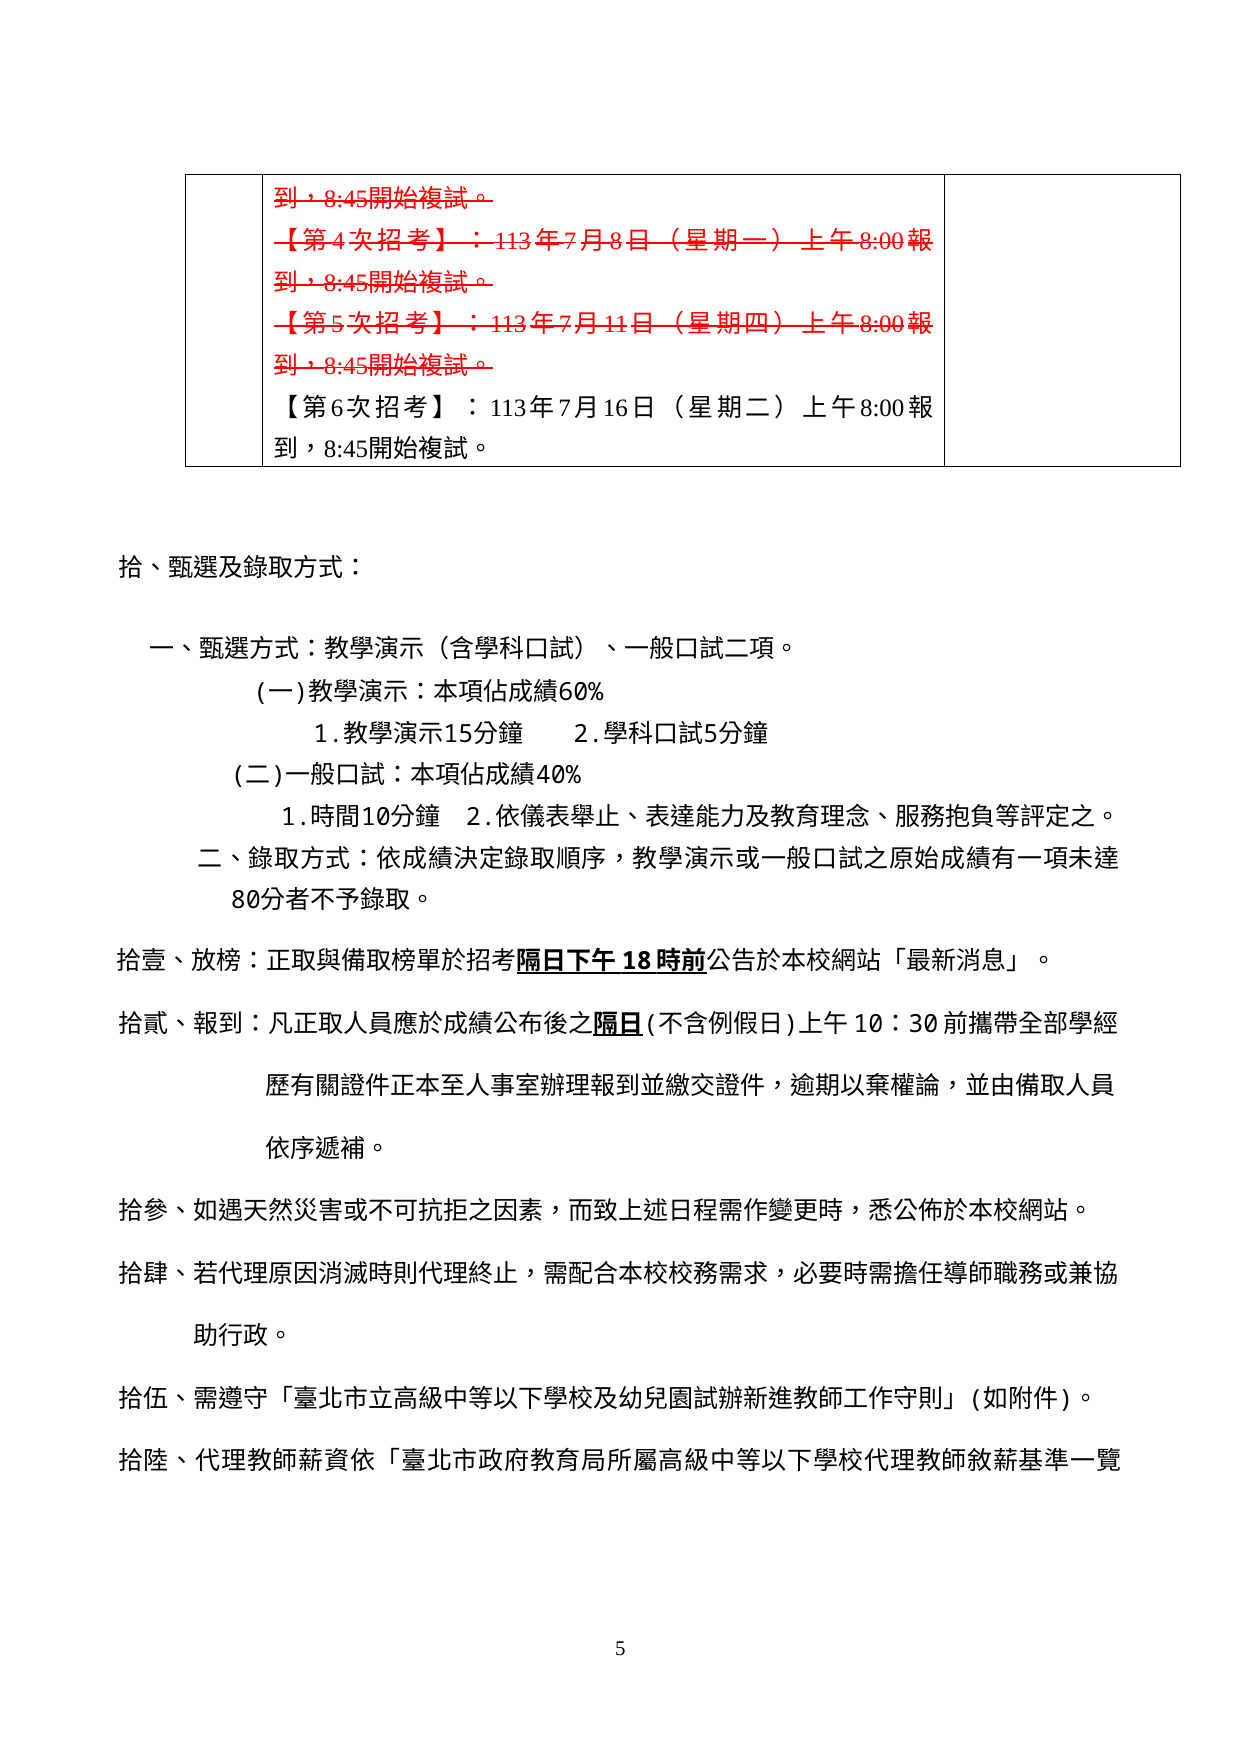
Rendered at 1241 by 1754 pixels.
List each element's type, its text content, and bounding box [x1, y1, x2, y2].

table_cell [945, 175, 1180, 466]
text (一)教學演示：本項佔成績60% [118, 667, 1122, 709]
text 1.時間10分鐘 2.依儀表舉止、表達能力及教育理念、服務抱負等評定之。 [118, 792, 1122, 834]
text 二、錄取方式：依成績決定錄取順序，教學演示或一般口試之原始成績有一項未達80分者不予錄取。 [118, 834, 1122, 917]
table_cell 到，8:45開始複試。 【第4次招考】：113年7月8日（星期一）上午8:00報到，8:45開始複試。 【第5次招考】：113年7月11日（星期四）上午8:00報到，8:45開始複試。 【第6次招考】：113年7月16日（星期二）上午8:00報到，8:45開始複試。 [263, 175, 944, 466]
text 1.教學演示15分鐘 2.學科口試5分鐘 [118, 709, 1122, 751]
text 拾貳、報到：凡正取人員應於成績公布後之隔日(不含例假日)上午10：30前攜帶全部學經歷有關證件正本至人事室辦理報到並繳交證件，逾期以棄權論，並由備取人員依序遞補。 [118, 980, 1122, 1167]
text 拾伍、需遵守「臺北市立高級中等以下學校及幼兒園試辦新進教師工作守則」(如附件)。 [118, 1355, 1122, 1417]
text 拾壹、放榜：正取與備取榜單於招考隔日下午18時前公告於本校網站「最新消息」。 [117, 917, 1122, 980]
text 一、甄選方式：教學演示（含學科口試）、一般口試二項。 [118, 605, 1122, 667]
text 拾肆、若代理原因消滅時則代理終止，需配合本校校務需求，必要時需擔任導師職務或兼協助行政。 [118, 1230, 1122, 1355]
text 拾、甄選及錄取方式： [118, 523, 1122, 586]
text (二)一般口試：本項佔成績40% [231, 751, 1122, 792]
text 拾陸、代理教師薪資依「臺北市政府教育局所屬高級中等以下學校代理教師敘薪基準一覽 [118, 1417, 1122, 1480]
text 拾參、如遇天然災害或不可抗拒之因素，而致上述日程需作變更時，悉公佈於本校網站。 [118, 1167, 1122, 1230]
table_cell [186, 175, 262, 466]
